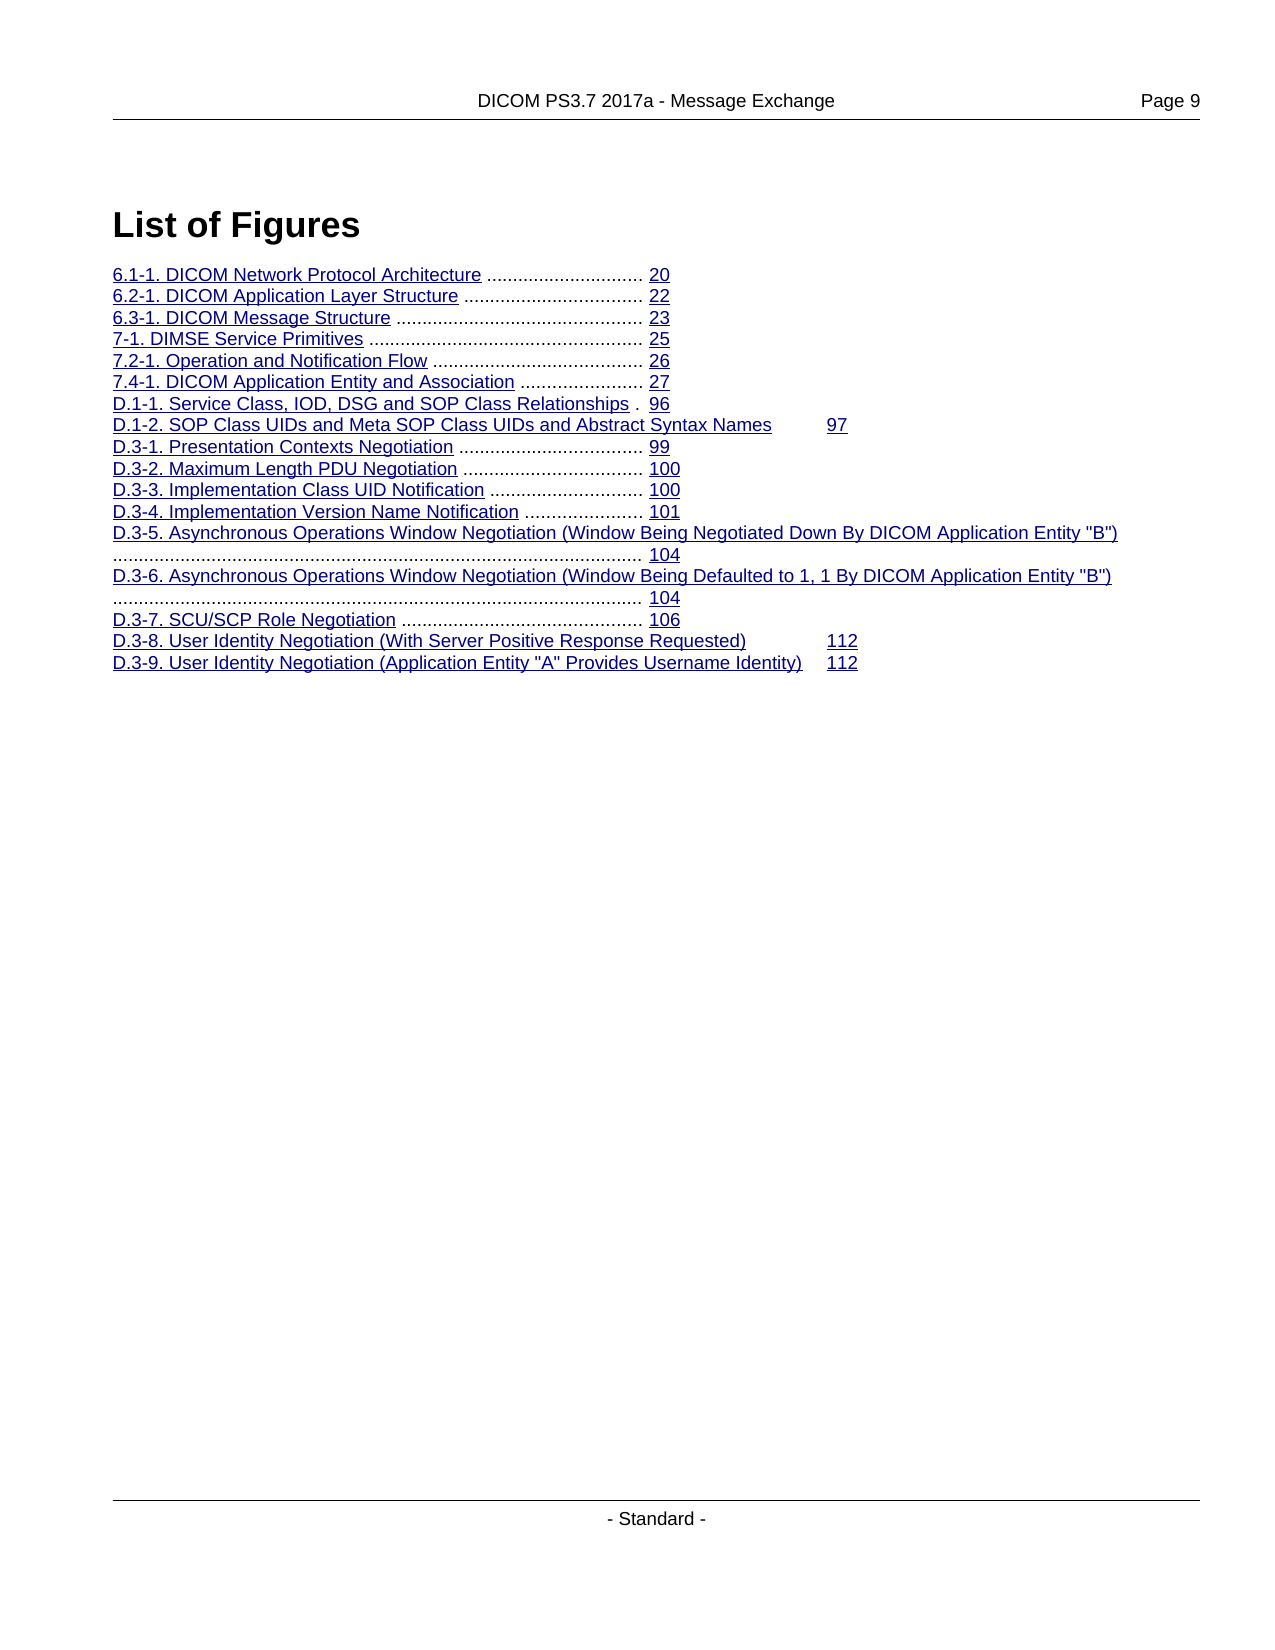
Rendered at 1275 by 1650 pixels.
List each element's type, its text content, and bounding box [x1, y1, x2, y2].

text D.3-1. Presentation Contexts Negotiation 0 [112, 436, 1175, 457]
text D.3-3. Implementation Class UID Notification 0 [112, 479, 1175, 501]
text D.3-9. User Identity Negotiation (Application Entity "A" Provides Username Identity) 0 [112, 651, 1175, 673]
text 6.1-1. DICOM Network Protocol Architecture 0 [112, 263, 1175, 285]
text 7.2-1. Operation and Notification Flow 0 [112, 349, 1175, 371]
text D.3-7. SCU/SCP Role Negotiation 0 [112, 608, 1175, 630]
text D.3-4. Implementation Version Name Notification 0 [112, 501, 1175, 522]
text 7.4-1. DICOM Application Entity and Association 0 [112, 371, 1175, 393]
text D.1-1. Service Class, IOD, DSG and SOP Class Relationships 0 [112, 393, 1175, 414]
text D.3-8. User Identity Negotiation (With Server Positive Response Requested) 0 [112, 630, 1175, 651]
text D.3-2. Maximum Length PDU Negotiation 0 [112, 457, 1175, 479]
text D.1-2. SOP Class UIDs and Meta SOP Class UIDs and Abstract Syntax Names 0 [112, 414, 1175, 436]
text 6.3-1. DICOM Message Structure 0 [112, 306, 1175, 328]
text 7-1. DIMSE Service Primitives 0 [112, 328, 1175, 349]
text D.3-6. Asynchronous Operations Window Negotiation (Window Being Defaulted to 1, 1 By DICOM Application Entity "B") 0 [112, 565, 1175, 608]
text D.3-5. Asynchronous Operations Window Negotiation (Window Being Negotiated Down By DICOM Application Entity "B") 0 [112, 522, 1175, 565]
text List of Figures [112, 204, 1200, 245]
text 6.2-1. DICOM Application Layer Structure 0 [112, 285, 1175, 306]
